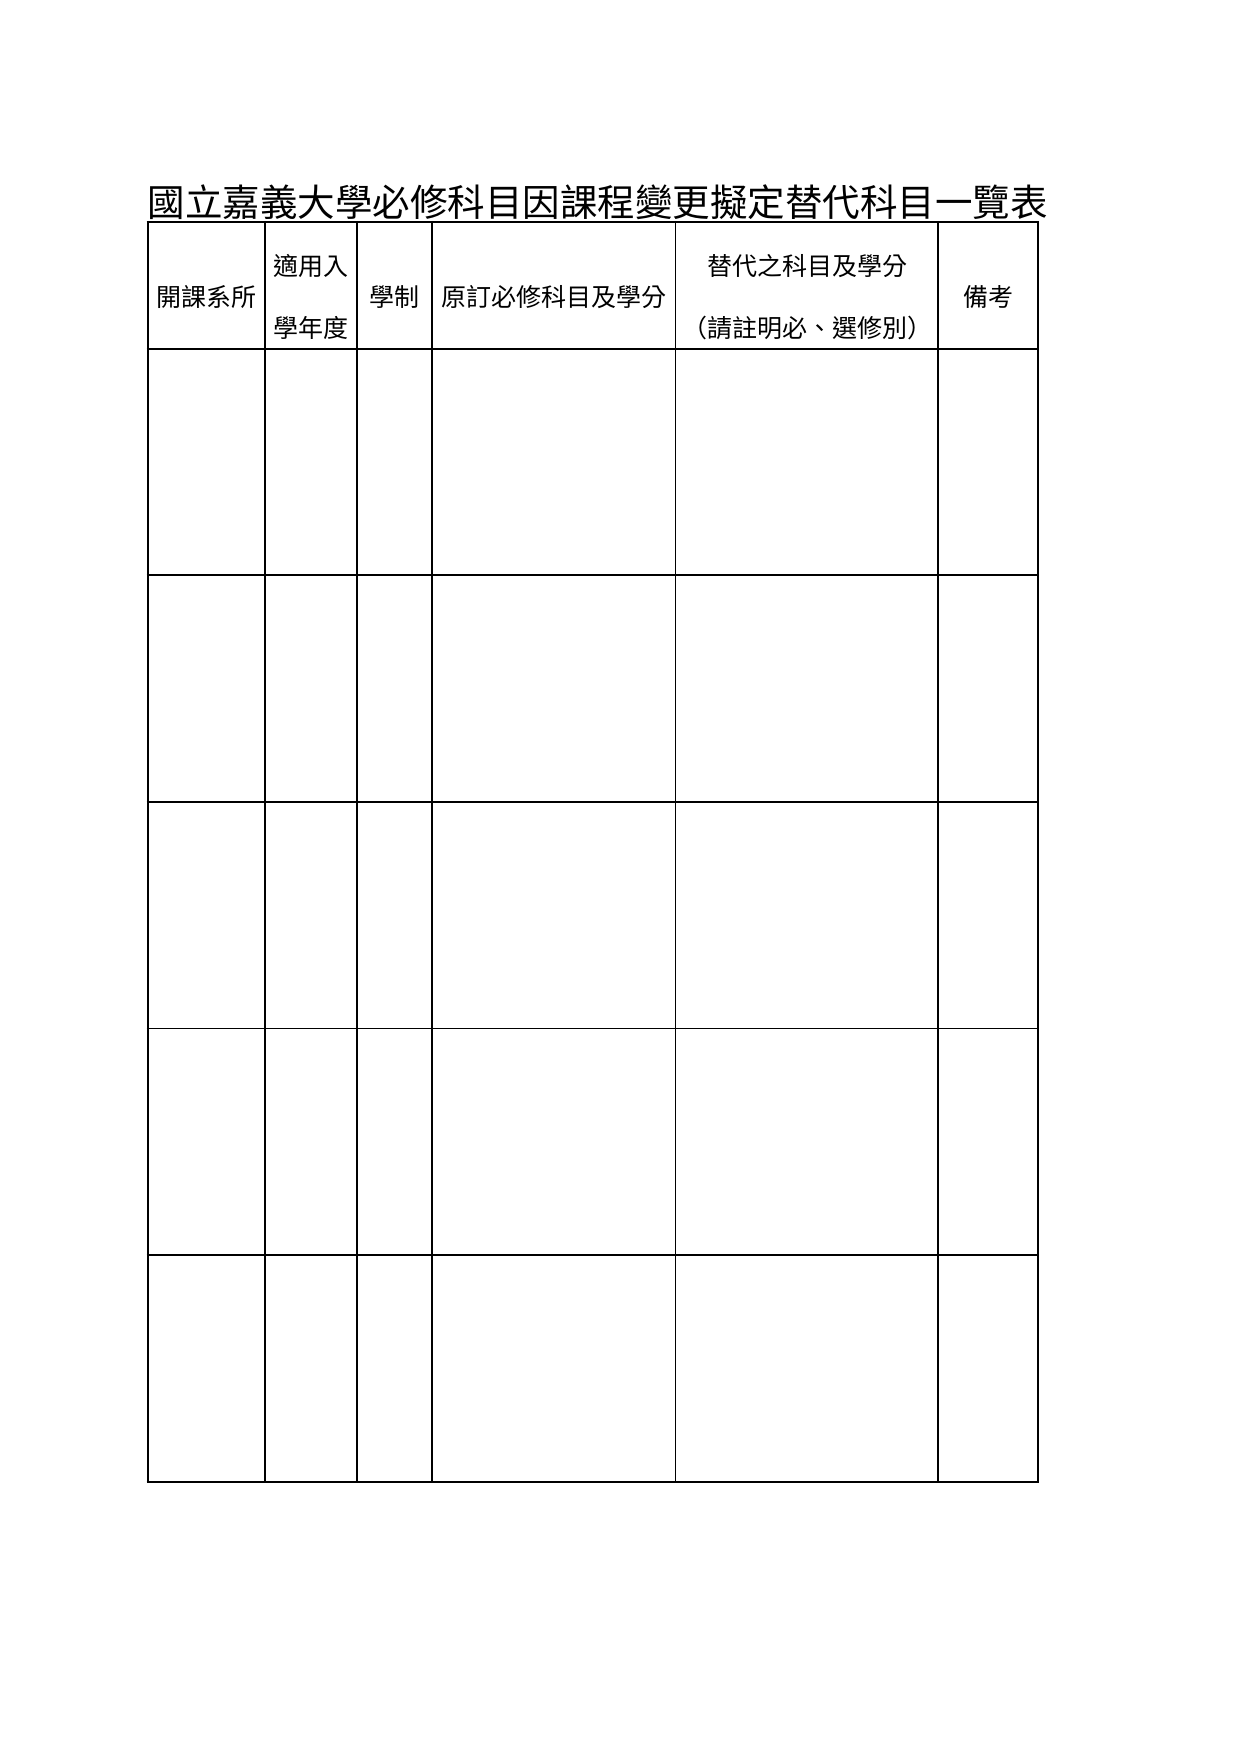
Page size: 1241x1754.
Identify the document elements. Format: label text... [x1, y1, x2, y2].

table_cell [266, 576, 356, 801]
table_cell [433, 350, 675, 574]
table_cell [676, 576, 937, 801]
table_cell [939, 1029, 1037, 1254]
table_cell [433, 1029, 675, 1254]
table_cell [676, 1029, 937, 1254]
table_cell [676, 350, 937, 574]
table_cell [149, 803, 264, 1027]
table_cell [358, 350, 431, 574]
table_cell [358, 803, 431, 1027]
table_header 開課系所 [149, 223, 264, 348]
table_cell [939, 803, 1037, 1027]
table_header 學制 [358, 223, 431, 348]
table_header 備考 [939, 223, 1037, 348]
table_cell [358, 576, 431, 801]
table_cell [266, 1256, 356, 1481]
table_header 適用入學年度 [266, 223, 356, 348]
table_cell [149, 1256, 264, 1481]
table_cell [939, 576, 1037, 801]
table_cell [433, 576, 675, 801]
table_cell [676, 803, 937, 1027]
table_cell [149, 1029, 264, 1254]
table_cell [676, 1256, 937, 1481]
table_cell [149, 350, 264, 574]
table_cell [149, 576, 264, 801]
table_cell [433, 1256, 675, 1481]
table_cell [266, 1029, 356, 1254]
table_cell [266, 803, 356, 1027]
table_cell [266, 350, 356, 574]
table_cell [358, 1256, 431, 1481]
table_header 替代之科目及學分 （請註明必、選修別） [676, 223, 937, 348]
table_cell [433, 803, 675, 1027]
table_cell [358, 1029, 431, 1254]
text 國立嘉義大學必修科目因課程變更擬定替代科目一覽表 [148, 158, 1122, 221]
table_header 原訂必修科目及學分 [433, 223, 675, 348]
table_cell [939, 1256, 1037, 1481]
table_cell [939, 350, 1037, 574]
